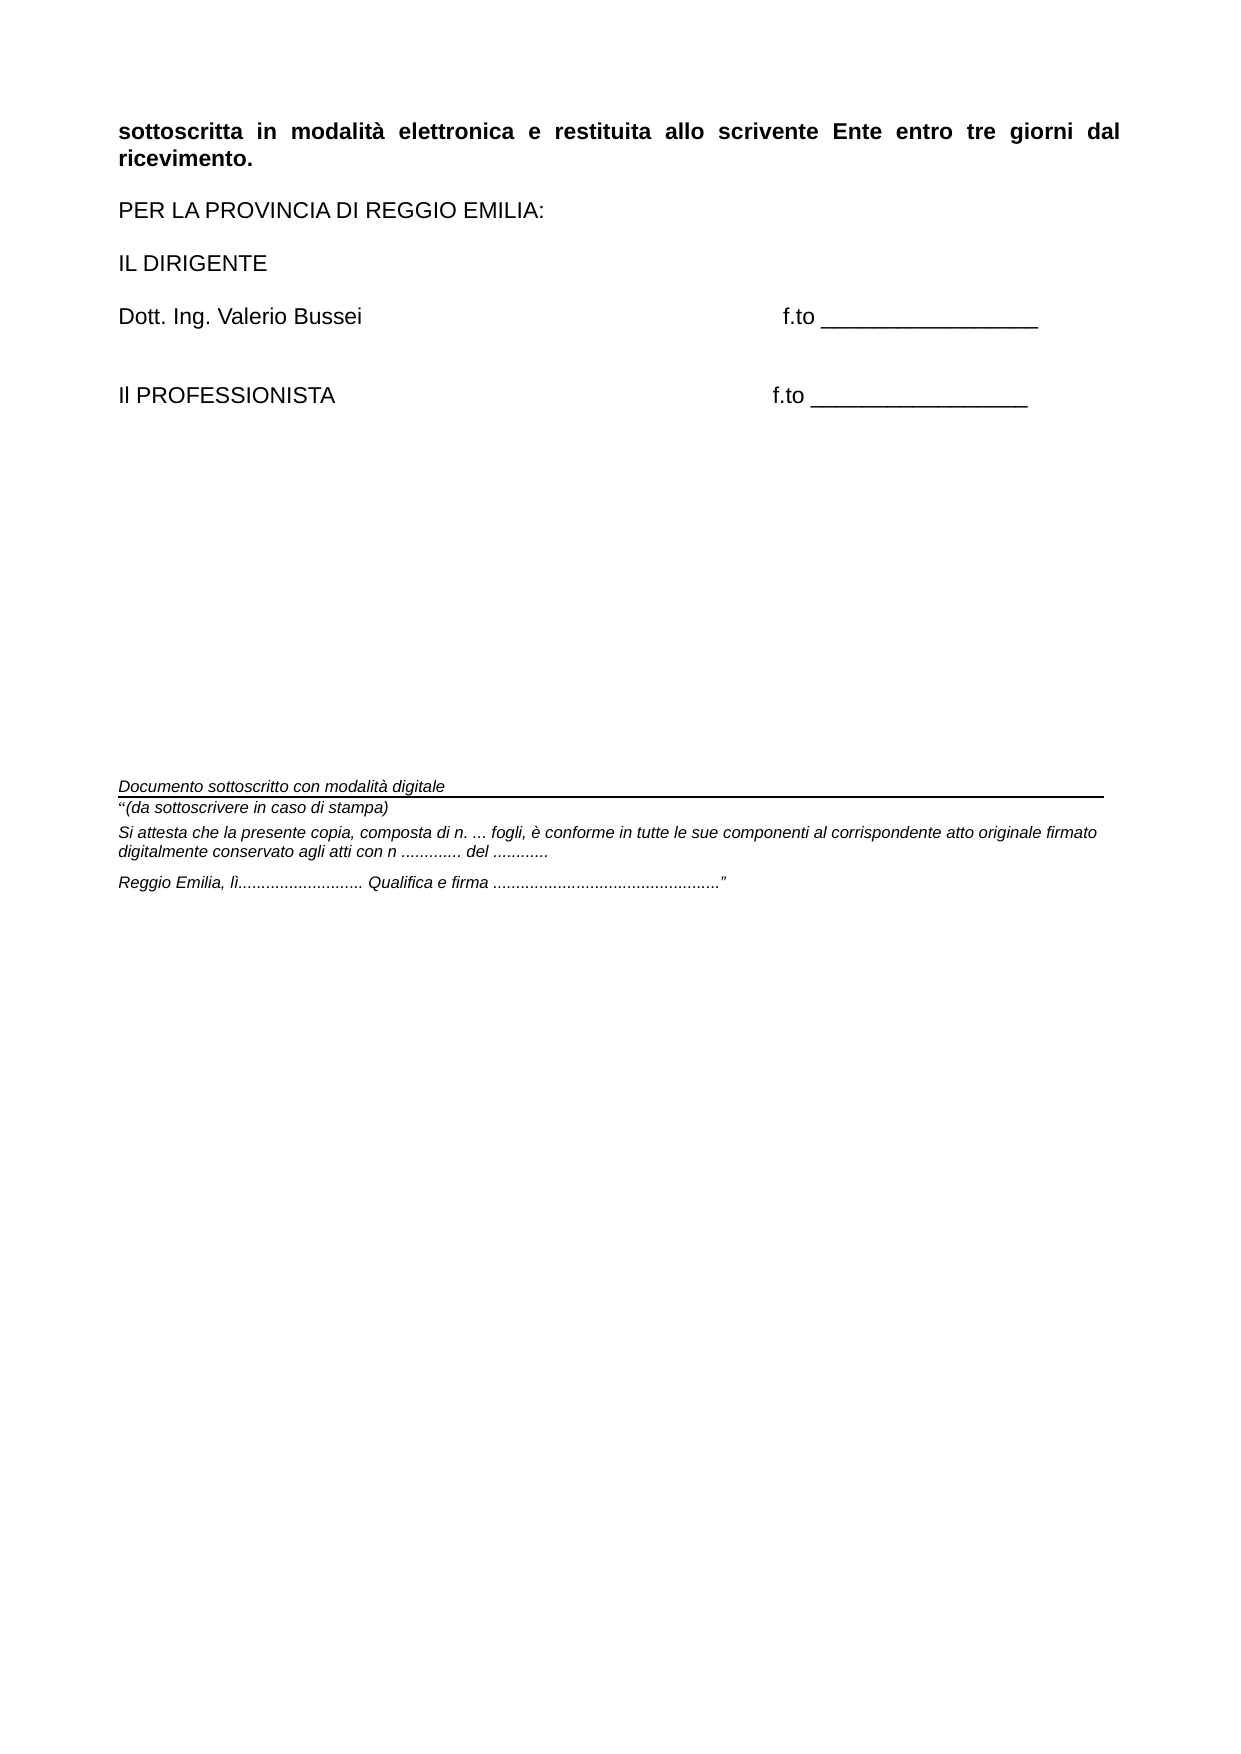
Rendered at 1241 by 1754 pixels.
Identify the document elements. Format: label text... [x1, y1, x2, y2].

text Si attesta che la presente copia, composta di n. ... fogli, è conforme in tutte le sue componenti al corrispondente atto originale firmato digitalmente conservato agli atti con n ............. del ............ [118, 821, 1104, 861]
text “(da sottoscrivere in caso di stampa) [118, 798, 1104, 817]
text Il PROFESSIONISTA f.to _________________ [118, 382, 1104, 408]
text Dott. Ing. Valerio Bussei f.to _________________ [118, 303, 1122, 329]
text IL DIRIGENTE [118, 250, 1122, 276]
text Documento sottoscritto con modalità digitale [118, 777, 1122, 796]
text PER LA PROVINCIA DI REGGIO EMILIA: [118, 197, 1122, 223]
text Reggio Emilia, lì........................... Qualifica e firma .................................................” [118, 871, 1104, 892]
text sottoscritta in modalità elettronica e restituita allo scrivente Ente entro tre giorni dal ricevimento. [118, 118, 1122, 171]
